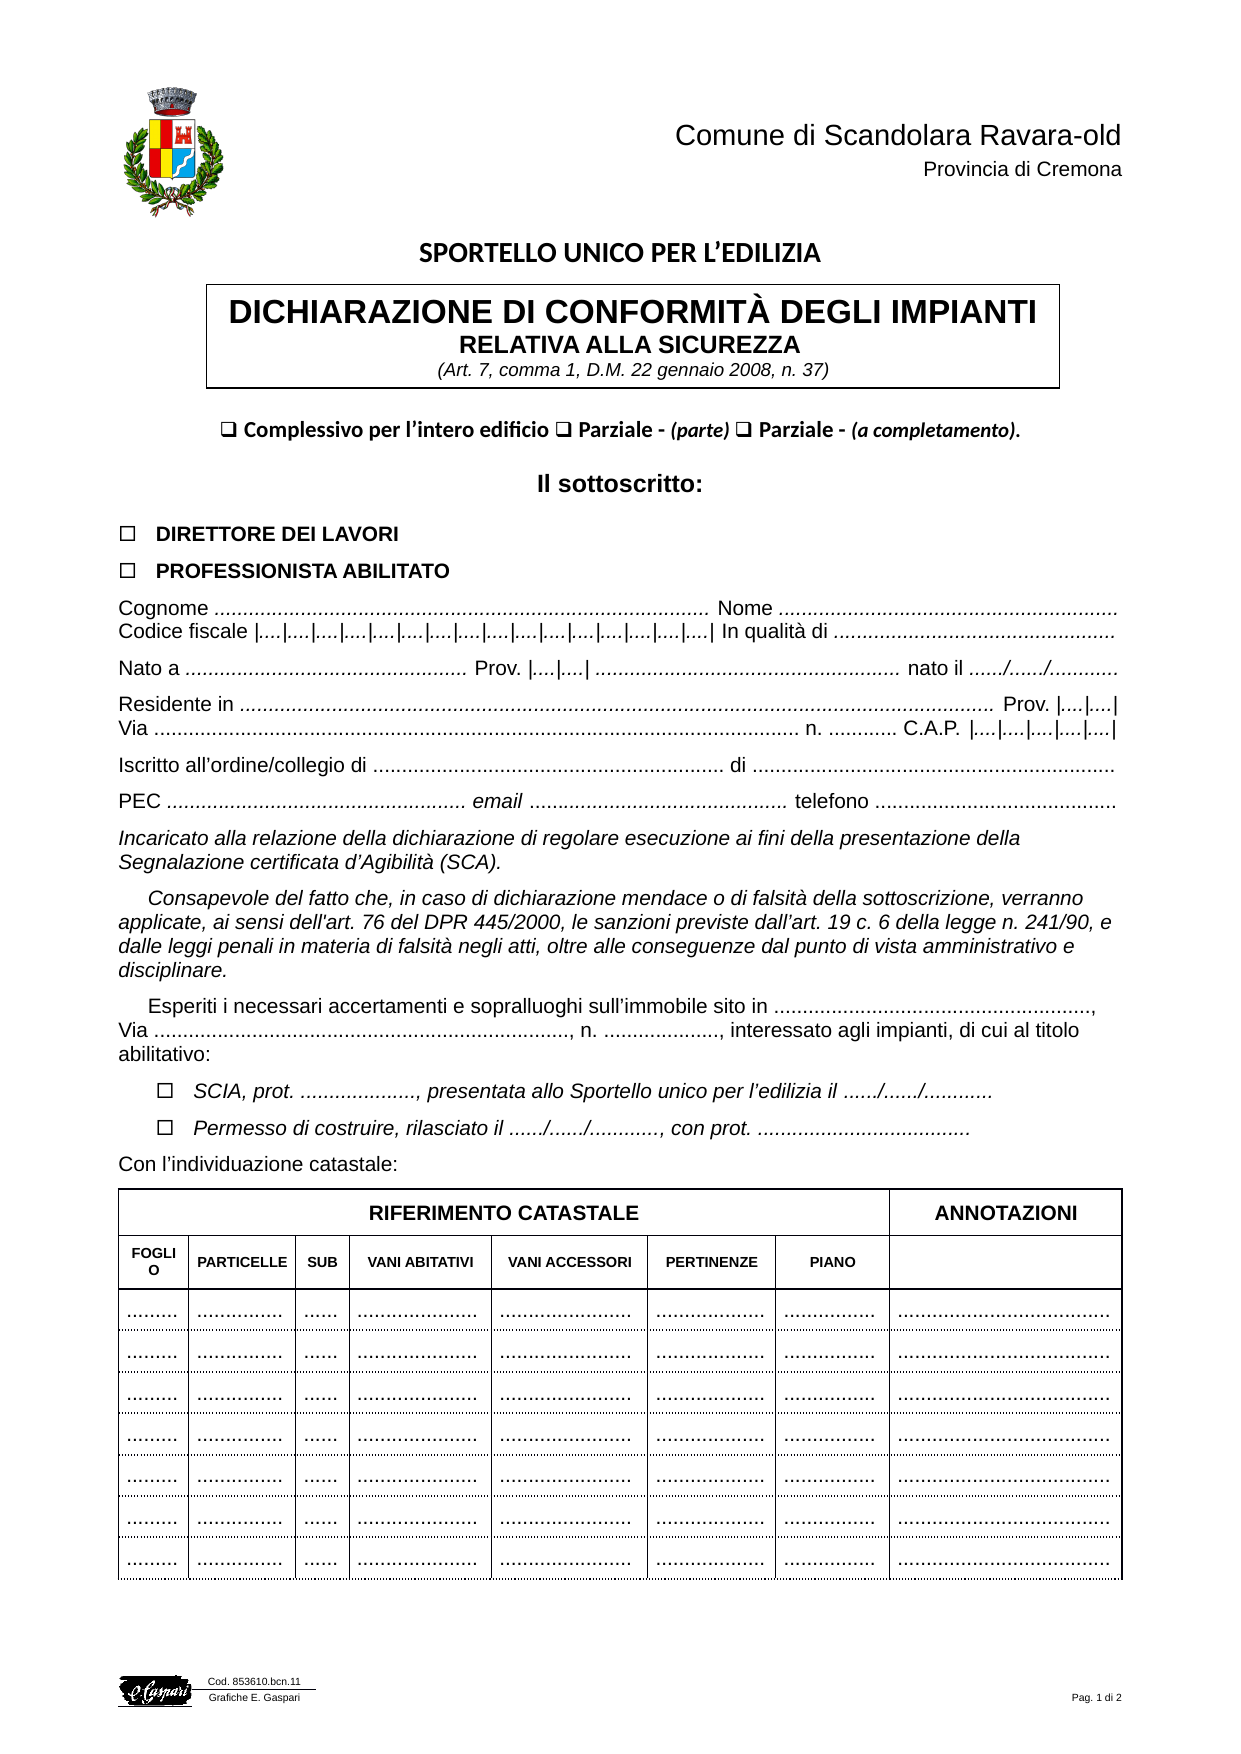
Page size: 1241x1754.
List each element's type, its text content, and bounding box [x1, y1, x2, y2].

table_cell ...... [296, 1329, 349, 1371]
table_cell ......... [119, 1371, 188, 1412]
table_cell ............... [189, 1290, 295, 1329]
table_header RIFERIMENTO CATASTALE [119, 1190, 889, 1235]
table_cell ............... [189, 1495, 295, 1536]
text Con l’individuazione catastale: [118, 1152, 1122, 1176]
table_cell ................ [776, 1371, 889, 1412]
table_cell ......... [119, 1329, 188, 1371]
table_cell ................ [776, 1290, 889, 1329]
list PROFESSIONISTA ABILITATO [118, 559, 1122, 583]
table_cell ...... [296, 1495, 349, 1536]
table_cell ................ [776, 1495, 889, 1536]
table_cell ....................... [492, 1495, 647, 1536]
table_cell ................... [648, 1495, 775, 1536]
table_cell ....................... [492, 1454, 647, 1495]
table_cell ..................... [350, 1536, 491, 1577]
text Esperiti i necessari accertamenti e sopralluoghi sull’immobile sito in ......................................................., Via ........................................................................, n. ...................., interessato agli impianti, di cui al titolo abilitativo: [118, 994, 1122, 1066]
table_cell ................... [648, 1290, 775, 1329]
table_header ANNOTAZIONI [890, 1190, 1121, 1235]
text Iscritto all’ordine/collegio di ............................................................. di ............................................................... [118, 753, 1122, 777]
table_cell ...... [296, 1412, 349, 1453]
text Residente in ................................................................................................................................... Prov. |....|....| Via ................................................................................................................ n. ............ C.A.P. |....|....|....|....|....| [118, 692, 1122, 740]
table_cell ...... [296, 1290, 349, 1329]
table_cell ................ [776, 1454, 889, 1495]
text PEC .................................................... email ............................................. telefono .......................................... [118, 789, 1122, 813]
table_cell ...... [296, 1371, 349, 1412]
table_cell ...... [296, 1536, 349, 1577]
subtitle SPORTELLO UNICO PER L’EDILIZIA [118, 234, 1122, 270]
table_cell ......... [119, 1454, 188, 1495]
table_cell ..................... [350, 1329, 491, 1371]
table_cell ..................... [350, 1371, 491, 1412]
table_cell ......... [119, 1495, 188, 1536]
table_cell ....................... [492, 1290, 647, 1329]
list DIRETTORE DEI LAVORI [118, 522, 1122, 546]
table_cell ..................................... [890, 1536, 1121, 1577]
table_cell ......... [119, 1412, 188, 1453]
table_cell ..................................... [890, 1290, 1121, 1329]
table_cell ............... [189, 1412, 295, 1453]
table_cell ................... [648, 1412, 775, 1453]
table_cell ..................... [350, 1412, 491, 1453]
table_cell FOGLIO [119, 1236, 188, 1288]
table_cell ..................... [350, 1454, 491, 1495]
table_cell [890, 1236, 1121, 1288]
text Consapevole del fatto che, in caso di dichiarazione mendace o di falsità della sottoscrizione, verranno applicate, ai sensi dell'art. 76 del DPR 445/2000, le sanzioni previste dall’art. 19 c. 6 della legge n. 241/90, e dalle leggi penali in materia di falsità negli atti, oltre alle conseguenze dal punto di vista amministrativo e disciplinare. [118, 886, 1122, 982]
text Il sottoscritto: [118, 468, 1122, 497]
table_cell ................ [776, 1329, 889, 1371]
table_cell ............... [189, 1454, 295, 1495]
text Cognome ...................................................................................... Nome ........................................................... Codice fiscale |....|....|....|....|....|....|....|....|....|....|....|....|....|....|....|....| In qualità di ................................................. [118, 595, 1122, 643]
table_cell ..................................... [890, 1329, 1121, 1371]
table_cell VANI ABITATIVI [350, 1236, 491, 1288]
table_cell PARTICELLE [189, 1236, 295, 1288]
list SCIA, prot. ...................., presentata allo Sportello unico per l’edilizia il ....../....../............ [156, 1079, 1122, 1103]
text Provincia di Cremona [224, 157, 1122, 181]
table_cell ..................... [350, 1290, 491, 1329]
table_cell ................... [648, 1454, 775, 1495]
table_cell ..................................... [890, 1495, 1121, 1536]
table_cell ................... [648, 1329, 775, 1371]
table_cell ....................... [492, 1412, 647, 1453]
table_cell ....................... [492, 1329, 647, 1371]
table_cell ..................................... [890, 1412, 1121, 1453]
table_cell SUB [296, 1236, 349, 1288]
text Nato a ................................................. Prov. |....|....| ..................................................... nato il ....../....../............ [118, 656, 1122, 680]
table_cell ............... [189, 1329, 295, 1371]
table_cell ................ [776, 1412, 889, 1453]
list Permesso di costruire, rilasciato il ....../....../............, con prot. ..................................... [156, 1115, 1122, 1139]
text Comune di Scandolara Ravara-old [224, 118, 1122, 152]
table_cell ....................... [492, 1371, 647, 1412]
table_cell ............... [189, 1371, 295, 1412]
table_cell ....................... [492, 1536, 647, 1577]
table_cell ......... [119, 1536, 188, 1577]
table_cell ..................................... [890, 1454, 1121, 1495]
text  Complessivo per l’intero edificio  Parziale - (parte)  Parziale - (a completamento). [118, 416, 1122, 443]
table_cell ................... [648, 1371, 775, 1412]
table_cell VANI ACCESSORI [492, 1236, 647, 1288]
picture [122, 87, 224, 219]
table_cell PIANO [776, 1236, 889, 1288]
table_cell ...... [296, 1454, 349, 1495]
picture [118, 1674, 192, 1706]
table_cell ............... [189, 1536, 295, 1577]
table_cell ..................... [350, 1495, 491, 1536]
table_cell ..................................... [890, 1371, 1121, 1412]
table_cell ......... [119, 1290, 188, 1329]
table_cell PERTINENZE [648, 1236, 775, 1288]
text Incaricato alla relazione della dichiarazione di regolare esecuzione ai fini della presentazione della Segnalazione certificata d’Agibilità (SCA). [118, 826, 1122, 873]
table_cell ................ [776, 1536, 889, 1577]
table_cell ................... [648, 1536, 775, 1577]
